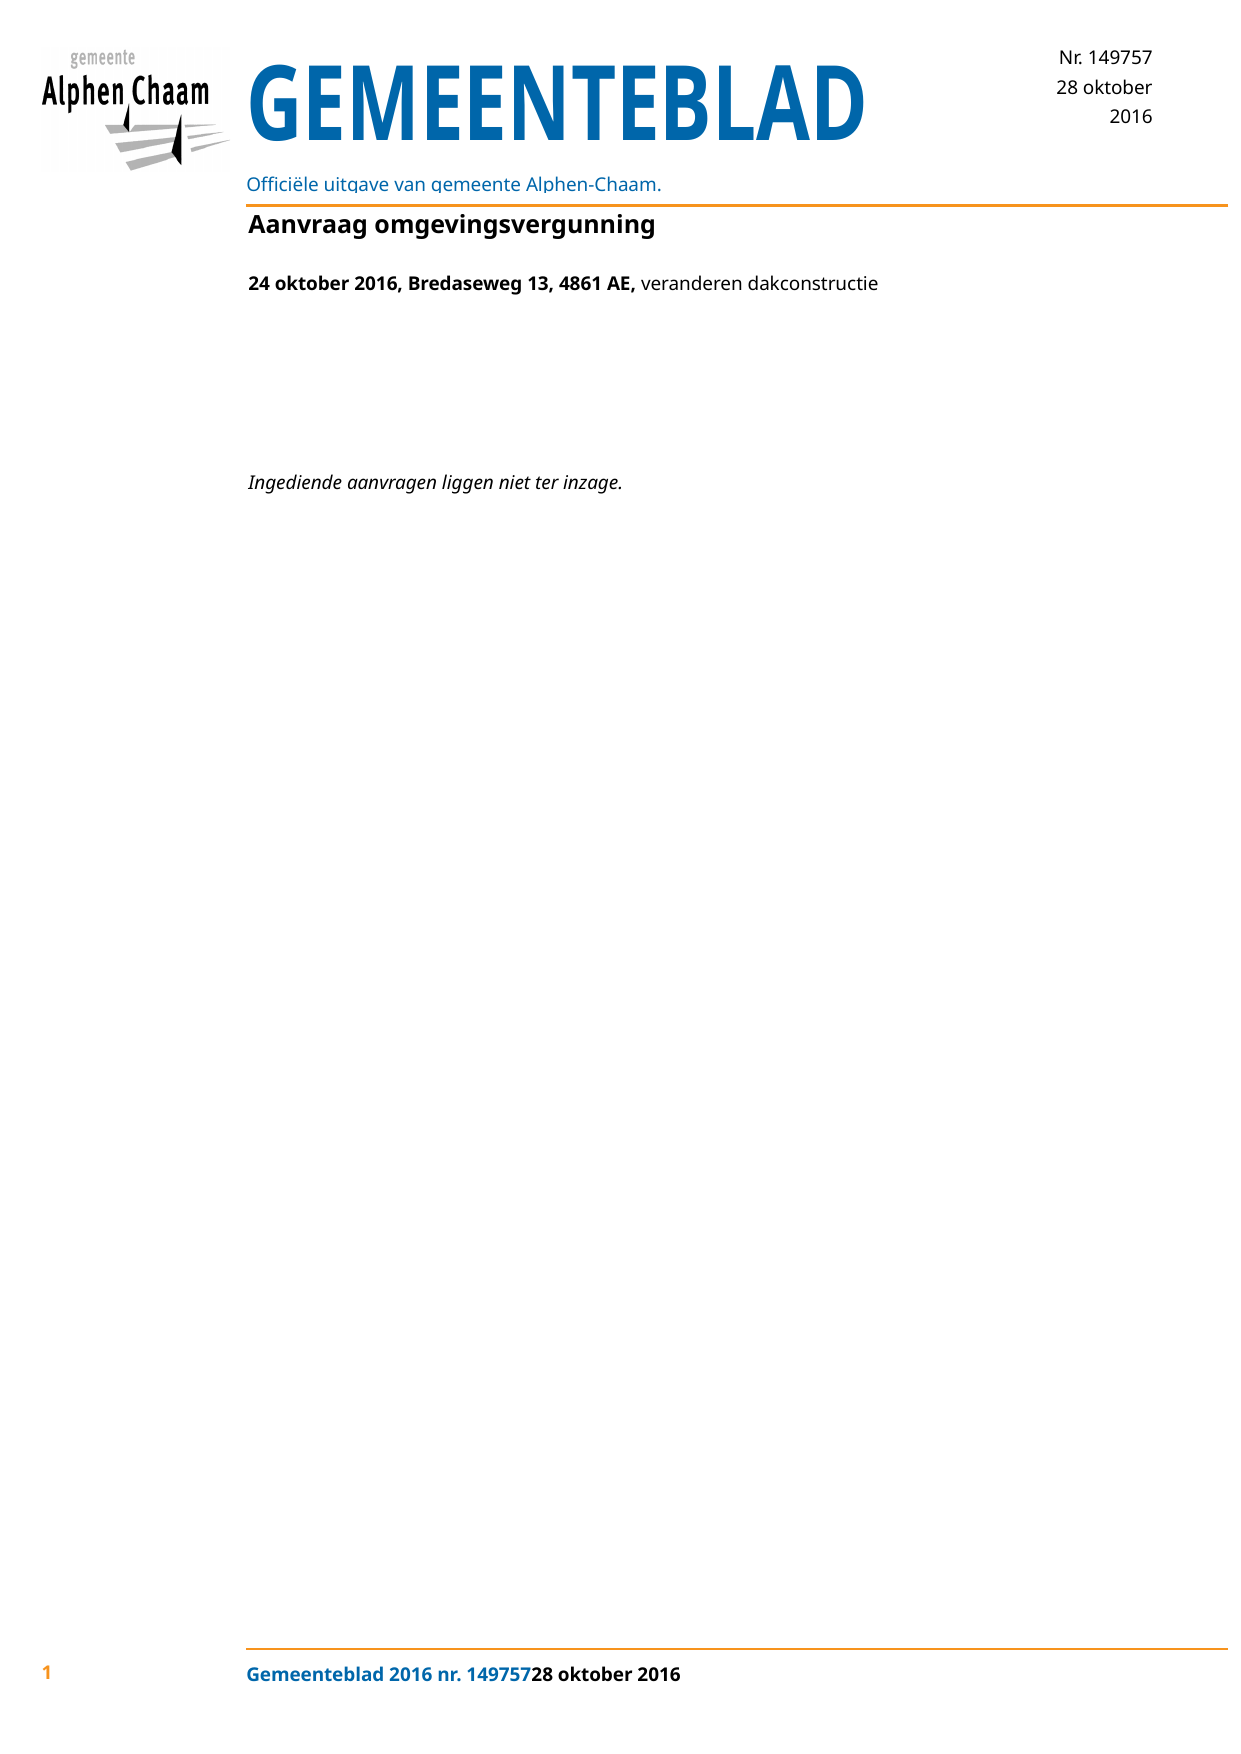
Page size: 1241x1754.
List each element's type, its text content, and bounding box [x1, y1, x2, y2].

text Ingediende aanvragen liggen niet ter inzage. [248, 469, 1152, 495]
text 24 oktober 2016, Bredaseweg 13, 4861 AE, veranderen dakconstructie [248, 270, 1152, 296]
picture [41, 47, 231, 172]
text Aanvraag omgevingsvergunning [248, 207, 1152, 241]
